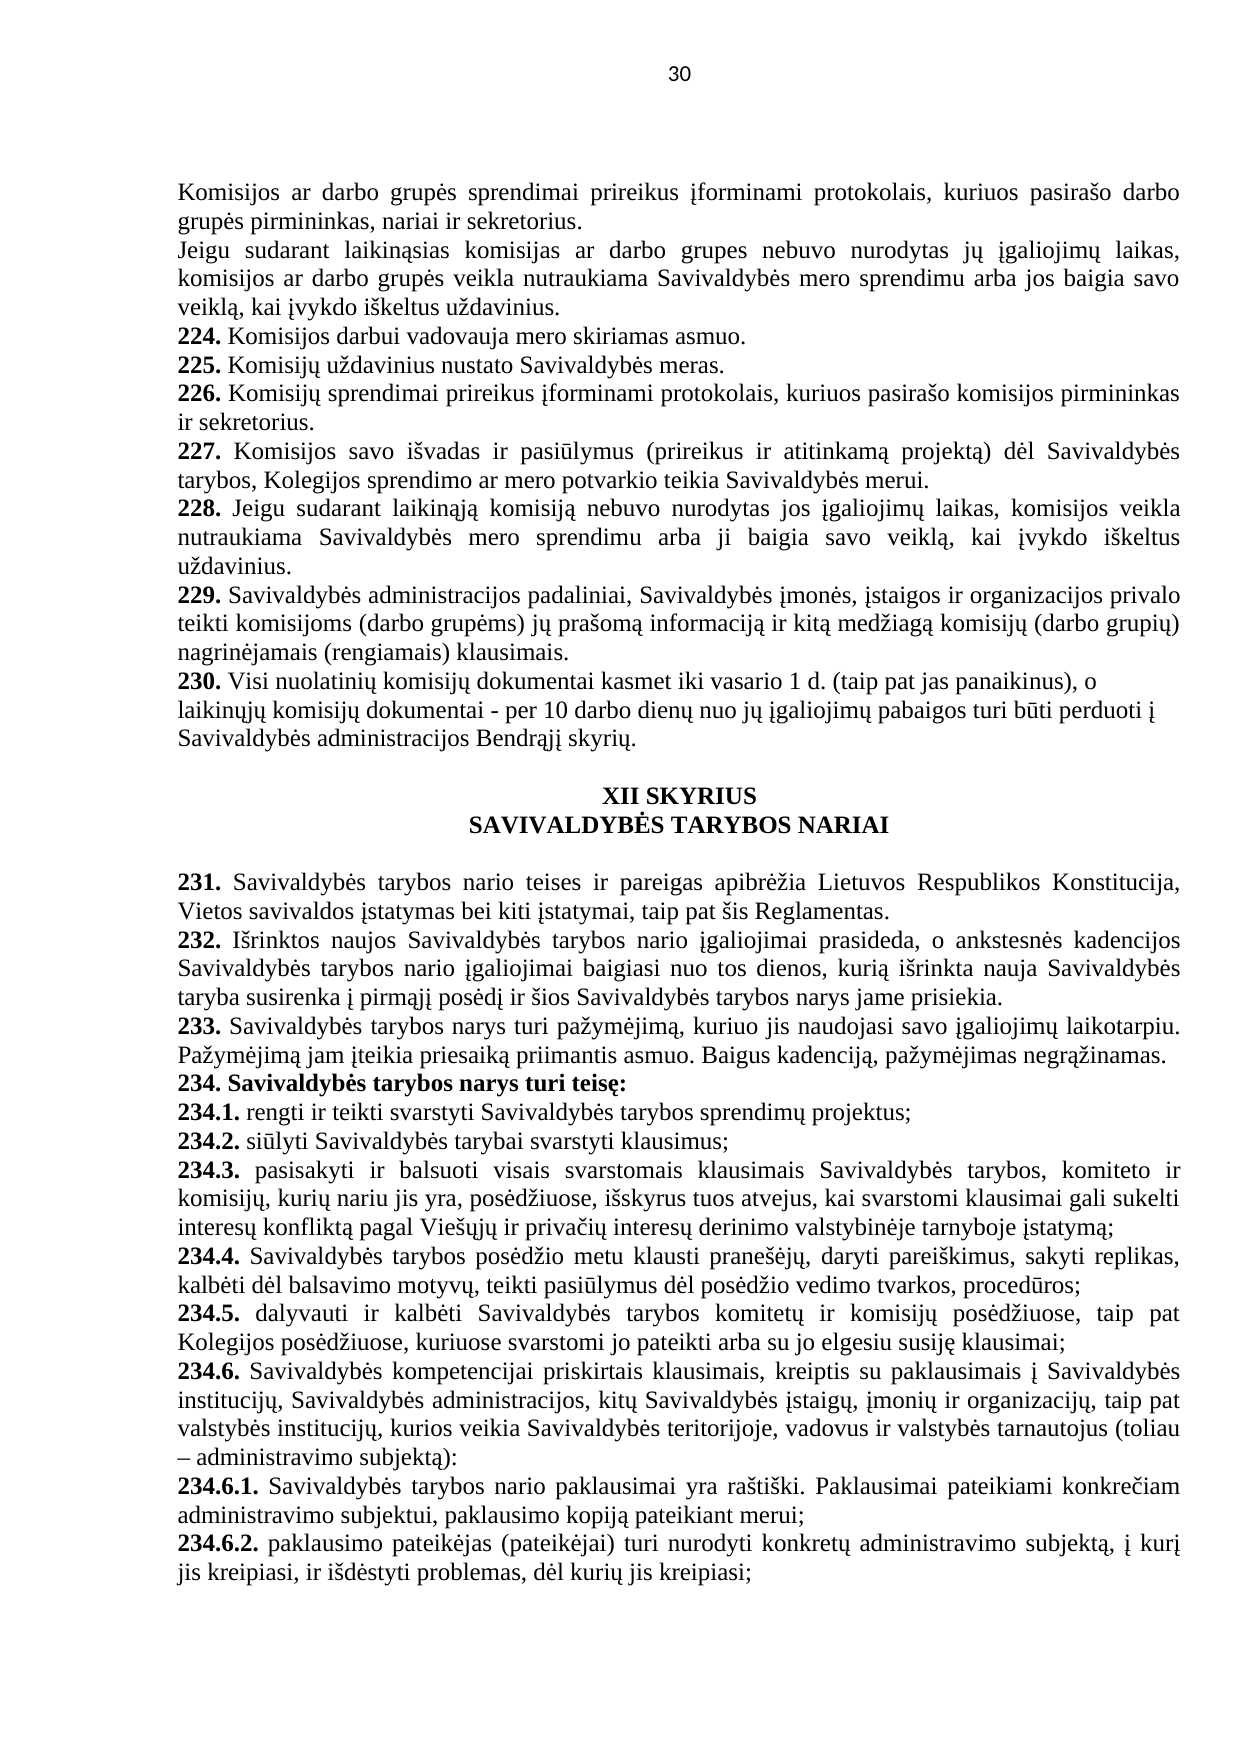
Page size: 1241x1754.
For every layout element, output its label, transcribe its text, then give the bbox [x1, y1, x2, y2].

text 233. Savivaldybės tarybos narys turi pažymėjimą, kuriuo jis naudojasi savo įgaliojimų laikotarpiu. Pažymėjimą jam įteikia priesaiką priimantis asmuo. Baigus kadenciją, pažymėjimas negrąžinamas. [177, 1011, 1181, 1068]
text SAVIVALDYBĖS TARYBOS NARIAI [177, 810, 1181, 838]
text 234.6. Savivaldybės kompetencijai priskirtais klausimais, kreiptis su paklausimais į Savivaldybės institucijų, Savivaldybės administracijos, kitų Savivaldybės įstaigų, įmonių ir organizacijų, taip pat valstybės institucijų, kurios veikia Savivaldybės teritorijoje, vadovus ir valstybės tarnautojus (toliau – administravimo subjektą): [177, 1356, 1181, 1471]
text 227. Komisijos savo išvadas ir pasiūlymus (prireikus ir atitinkamą projektą) dėl Savivaldybės tarybos, Kolegijos sprendimo ar mero potvarkio teikia Savivaldybės merui. [177, 436, 1181, 493]
text 234.5. dalyvauti ir kalbėti Savivaldybės tarybos komitetų ir komisijų posėdžiuose, taip pat Kolegijos posėdžiuose, kuriuose svarstomi jo pateikti arba su jo elgesiu susiję klausimai; [177, 1298, 1181, 1356]
text 230. Visi nuolatinių komisijų dokumentai kasmet iki vasario 1 d. (taip pat jas panaikinus), o laikinųjų komisijų dokumentai - per 10 darbo dienų nuo jų įgaliojimų pabaigos turi būti perduoti į Savivaldybės administracijos Bendrąjį skyrių. [177, 666, 1181, 752]
text 234.6.2. paklausimo pateikėjas (pateikėjai) turi nurodyti konkretų administravimo subjektą, į kurį jis kreipiasi, ir išdėstyti problemas, dėl kurių jis kreipiasi; [177, 1528, 1181, 1586]
text 234.6.1. Savivaldybės tarybos nario paklausimai yra raštiški. Paklausimai pateikiami konkrečiam administravimo subjektui, paklausimo kopiją pateikiant merui; [177, 1471, 1181, 1528]
text 231. Savivaldybės tarybos nario teises ir pareigas apibrėžia Lietuvos Respublikos Konstitucija, Vietos savivaldos įstatymas bei kiti įstatymai, taip pat šis Reglamentas. [177, 867, 1181, 925]
text 234. Savivaldybės tarybos narys turi teisę: [177, 1068, 1181, 1097]
text 224. Komisijos darbui vadovauja mero skiriamas asmuo. [177, 321, 1181, 350]
text 234.4. Savivaldybės tarybos posėdžio metu klausti pranešėjų, daryti pareiškimus, sakyti replikas, kalbėti dėl balsavimo motyvų, teikti pasiūlymus dėl posėdžio vedimo tvarkos, procedūros; [177, 1241, 1181, 1298]
text 234.3. pasisakyti ir balsuoti visais svarstomais klausimais Savivaldybės tarybos, komiteto ir komisijų, kurių nariu jis yra, posėdžiuose, išskyrus tuos atvejus, kai svarstomi klausimai gali sukelti interesų konfliktą pagal Viešųjų ir privačių interesų derinimo valstybinėje tarnyboje įstatymą; [177, 1155, 1181, 1241]
text 229. Savivaldybės administracijos padaliniai, Savivaldybės įmonės, įstaigos ir organizacijos privalo teikti komisijoms (darbo grupėms) jų prašomą informaciją ir kitą medžiagą komisijų (darbo grupių) nagrinėjamais (rengiamais) klausimais. [177, 580, 1181, 666]
text Jeigu sudarant laikinąsias komisijas ar darbo grupes nebuvo nurodytas jų įgaliojimų laikas, komisijos ar darbo grupės veikla nutraukiama Savivaldybės mero sprendimu arba jos baigia savo veiklą, kai įvykdo iškeltus uždavinius. [177, 235, 1181, 321]
text 234.2. siūlyti Savivaldybės tarybai svarstyti klausimus; [177, 1126, 1181, 1155]
text 226. Komisijų sprendimai prireikus įforminami protokolais, kuriuos pasirašo komisijos pirmininkas ir sekretorius. [177, 378, 1181, 436]
text 232. Išrinktos naujos Savivaldybės tarybos nario įgaliojimai prasideda, o ankstesnės kadencijos Savivaldybės tarybos nario įgaliojimai baigiasi nuo tos dienos, kurią išrinkta nauja Savivaldybės taryba susirenka į pirmąjį posėdį ir šios Savivaldybės tarybos narys jame prisiekia. [177, 925, 1181, 1011]
text 234.1. rengti ir teikti svarstyti Savivaldybės tarybos sprendimų projektus; [177, 1097, 1181, 1126]
text 225. Komisijų uždavinius nustato Savivaldybės meras. [177, 350, 1181, 378]
text 228. Jeigu sudarant laikinąją komisiją nebuvo nurodytas jos įgaliojimų laikas, komisijos veikla nutraukiama Savivaldybės mero sprendimu arba ji baigia savo veiklą, kai įvykdo iškeltus uždavinius. [177, 493, 1181, 580]
text Komisijos ar darbo grupės sprendimai prireikus įforminami protokolais, kuriuos pasirašo darbo grupės pirmininkas, nariai ir sekretorius. [177, 177, 1181, 235]
text XII SKYRIUS [177, 781, 1181, 810]
